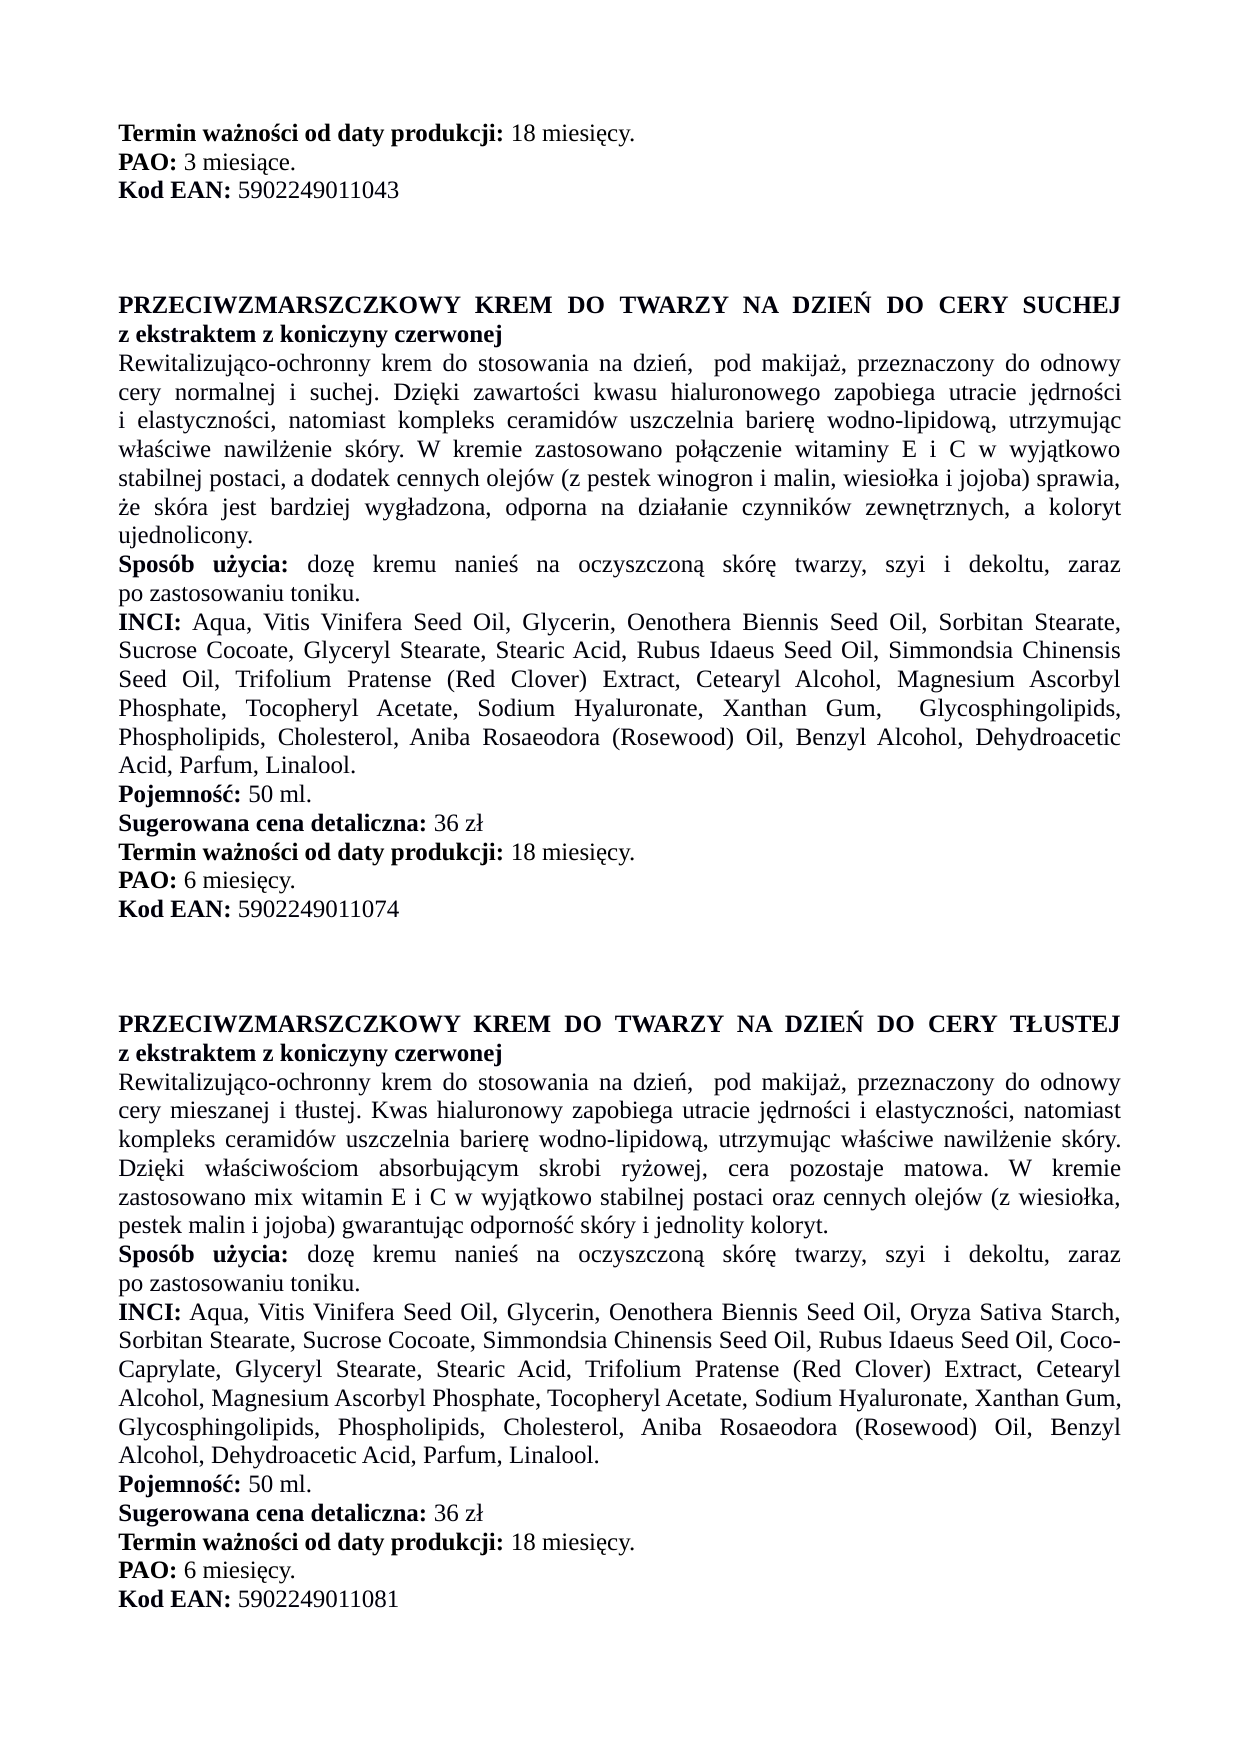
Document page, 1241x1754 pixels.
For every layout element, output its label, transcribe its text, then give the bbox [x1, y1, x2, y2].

text Kod EAN: 5902249011043 [118, 176, 1122, 204]
text PRZECIWZMARSZCZKOWY KREM DO TWARZY NA DZIEŃ DO CERY SUCHEJ z ekstraktem z koniczyny czerwonej [118, 291, 1122, 348]
text Sugerowana cena detaliczna: 36 zł [118, 1498, 1122, 1527]
text Rewitalizująco-ochronny krem do stosowania na dzień, pod makijaż, przeznaczony do odnowy cery normalnej i suchej. Dzięki zawartości kwasu hialuronowego zapobiega utracie jędrności i elastyczności, natomiast kompleks ceramidów uszczelnia barierę wodno-lipidową, utrzymując właściwe nawilżenie skóry. W kremie zastosowano połączenie witaminy E i C w wyjątkowo stabilnej postaci, a dodatek cennych olejów (z pestek winogron i malin, wiesiołka i jojoba) sprawia, że skóra jest bardziej wygładzona, odporna na działanie czynników zewnętrznych, a koloryt ujednolicony. [118, 348, 1122, 549]
text Rewitalizująco-ochronny krem do stosowania na dzień, pod makijaż, przeznaczony do odnowy cery mieszanej i tłustej. Kwas hialuronowy zapobiega utracie jędrności i elastyczności, natomiast kompleks ceramidów uszczelnia barierę wodno-lipidową, utrzymując właściwe nawilżenie skóry. Dzięki właściwościom absorbującym skrobi ryżowej, cera pozostaje matowa. W kremie zastosowano mix witamin E i C w wyjątkowo stabilnej postaci oraz cennych olejów (z wiesiołka, pestek malin i jojoba) gwarantując odporność skóry i jednolity koloryt. [118, 1067, 1122, 1239]
text INCI: Aqua, Vitis Vinifera Seed Oil, Glycerin, Oenothera Biennis Seed Oil, Sorbitan Stearate, Sucrose Cocoate, Glyceryl Stearate, Stearic Acid, Rubus Idaeus Seed Oil, Simmondsia Chinensis Seed Oil, Trifolium Pratense (Red Clover) Extract, Cetearyl Alcohol, Magnesium Ascorbyl Phosphate, Tocopheryl Acetate, Sodium Hyaluronate, Xanthan Gum, Glycosphingolipids, Phospholipids, Cholesterol, Aniba Rosaeodora (Rosewood) Oil, Benzyl Alcohol, Dehydroacetic Acid, Parfum, Linalool. [118, 607, 1122, 779]
text Pojemność: 50 ml. [118, 779, 1122, 808]
text INCI: Aqua, Vitis Vinifera Seed Oil, Glycerin, Oenothera Biennis Seed Oil, Oryza Sativa Starch, Sorbitan Stearate, Sucrose Cocoate, Simmondsia Chinensis Seed Oil, Rubus Idaeus Seed Oil, Coco-Caprylate, Glyceryl Stearate, Stearic Acid, Trifolium Pratense (Red Clover) Extract, Cetearyl Alcohol, Magnesium Ascorbyl Phosphate, Tocopheryl Acetate, Sodium Hyaluronate, Xanthan Gum, Glycosphingolipids, Phospholipids, Cholesterol, Aniba Rosaeodora (Rosewood) Oil, Benzyl Alcohol, Dehydroacetic Acid, Parfum, Linalool. [118, 1297, 1122, 1469]
text PRZECIWZMARSZCZKOWY KREM DO TWARZY NA DZIEŃ DO CERY TŁUSTEJ z ekstraktem z koniczyny czerwonej [118, 1009, 1122, 1067]
text Kod EAN: 5902249011074 [118, 894, 1122, 923]
text Termin ważności od daty produkcji: 18 miesięcy. [118, 837, 1122, 866]
text Sugerowana cena detaliczna: 36 zł [118, 808, 1122, 837]
text Sposób użycia: dozę kremu nanieś na oczyszczoną skórę twarzy, szyi i dekoltu, zaraz po zastosowaniu toniku. [118, 1239, 1122, 1297]
text PAO: 3 miesiące. [118, 147, 1122, 176]
text Pojemność: 50 ml. [118, 1469, 1122, 1498]
text Kod EAN: 5902249011081 [118, 1584, 1122, 1613]
text Termin ważności od daty produkcji: 18 miesięcy. [118, 118, 1122, 147]
text Termin ważności od daty produkcji: 18 miesięcy. [118, 1527, 1122, 1556]
text PAO: 6 miesięcy. [118, 866, 1122, 894]
text Sposób użycia: dozę kremu nanieś na oczyszczoną skórę twarzy, szyi i dekoltu, zaraz po zastosowaniu toniku. [118, 549, 1122, 607]
text PAO: 6 miesięcy. [118, 1556, 1122, 1584]
